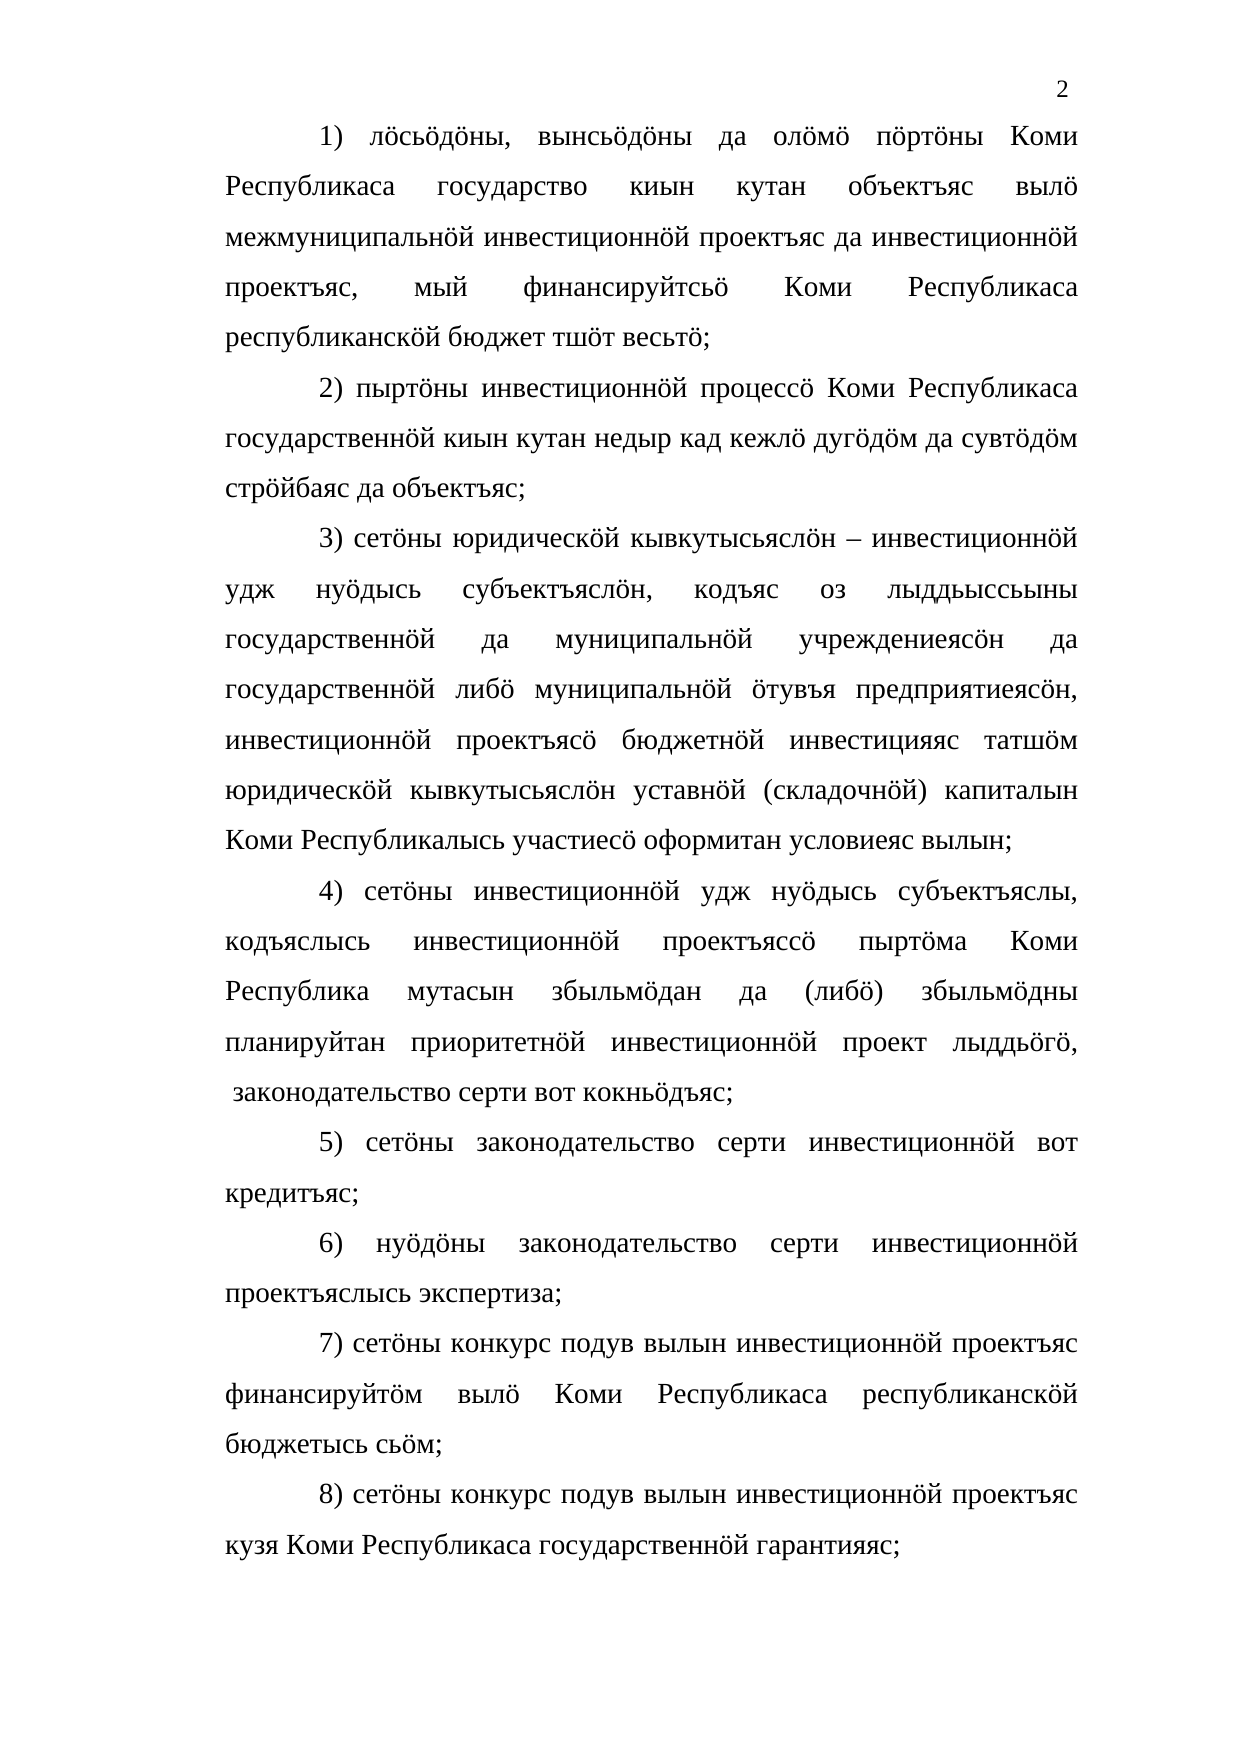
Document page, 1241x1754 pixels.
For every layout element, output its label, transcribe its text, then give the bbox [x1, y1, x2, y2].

text 8) сетöны конкурс подув вылын инвестиционнöй проектъяс кузя Коми Республикаса государственнöй гарантияяс; [225, 1477, 1079, 1560]
text 4) сетöны инвестиционнöй удж нуöдысь субъектъяслы, кодъяслысь инвестиционнöй проектъяссö пыртöма Коми Республика мутасын збыльмöдан да (либö) збыльмöдны планируйтан приоритетнöй инвестиционнöй проект лыддьöгö, епсублика законодательство серти вот кокньöдъяс; [225, 873, 1079, 1108]
text 1) лöсьöдöны, вынсьöдöны да олöмö пöртöны Коми Республикаса государство киын кутан объектъяс вылö межмуниципальнöй инвестиционнöй проектъяс да инвестиционнöй проектъяс, мый финансируйтсьö Коми Республикаса республиканскöй бюджет тшöт весьтö; [225, 118, 1079, 353]
text 6) нуöдöны законодательство серти инвестиционнöй проектъяслысь экспертиза; [225, 1225, 1079, 1309]
text 5) сетöны законодательство серти инвестиционнöй вот кредитъяс; [225, 1124, 1079, 1208]
text 7) сетöны конкурс подув вылын инвестиционнöй проектъяс финансируйтöм вылö Коми Республикаса республиканскöй бюджетысь сьöм; [225, 1326, 1079, 1460]
text 3) сетöны юридическöй кывкутысьяслöн – инвестиционнöй удж нуöдысь субъектъяслöн, кодъяс оз лыддьыссьыны государственнöй да муниципальнöй учреждениеясöн да государственнöй либö муниципальнöй öтувъя предприятиеясöн, инвестиционнöй проектъясö бюджетнöй инвестицияяс татшöм юридическöй кывкутысьяслöн уставнöй (складочнöй) капиталын Коми Республикалысь участиесö оформитан условиеяс вылын; [225, 521, 1079, 856]
text 2) пыртöны инвестиционнöй процессö Коми Республикаса государственнöй киын кутан недыр кад кежлö дугöдöм да сувтöдöм стрöйбаяс да объектъяс; [225, 370, 1079, 504]
